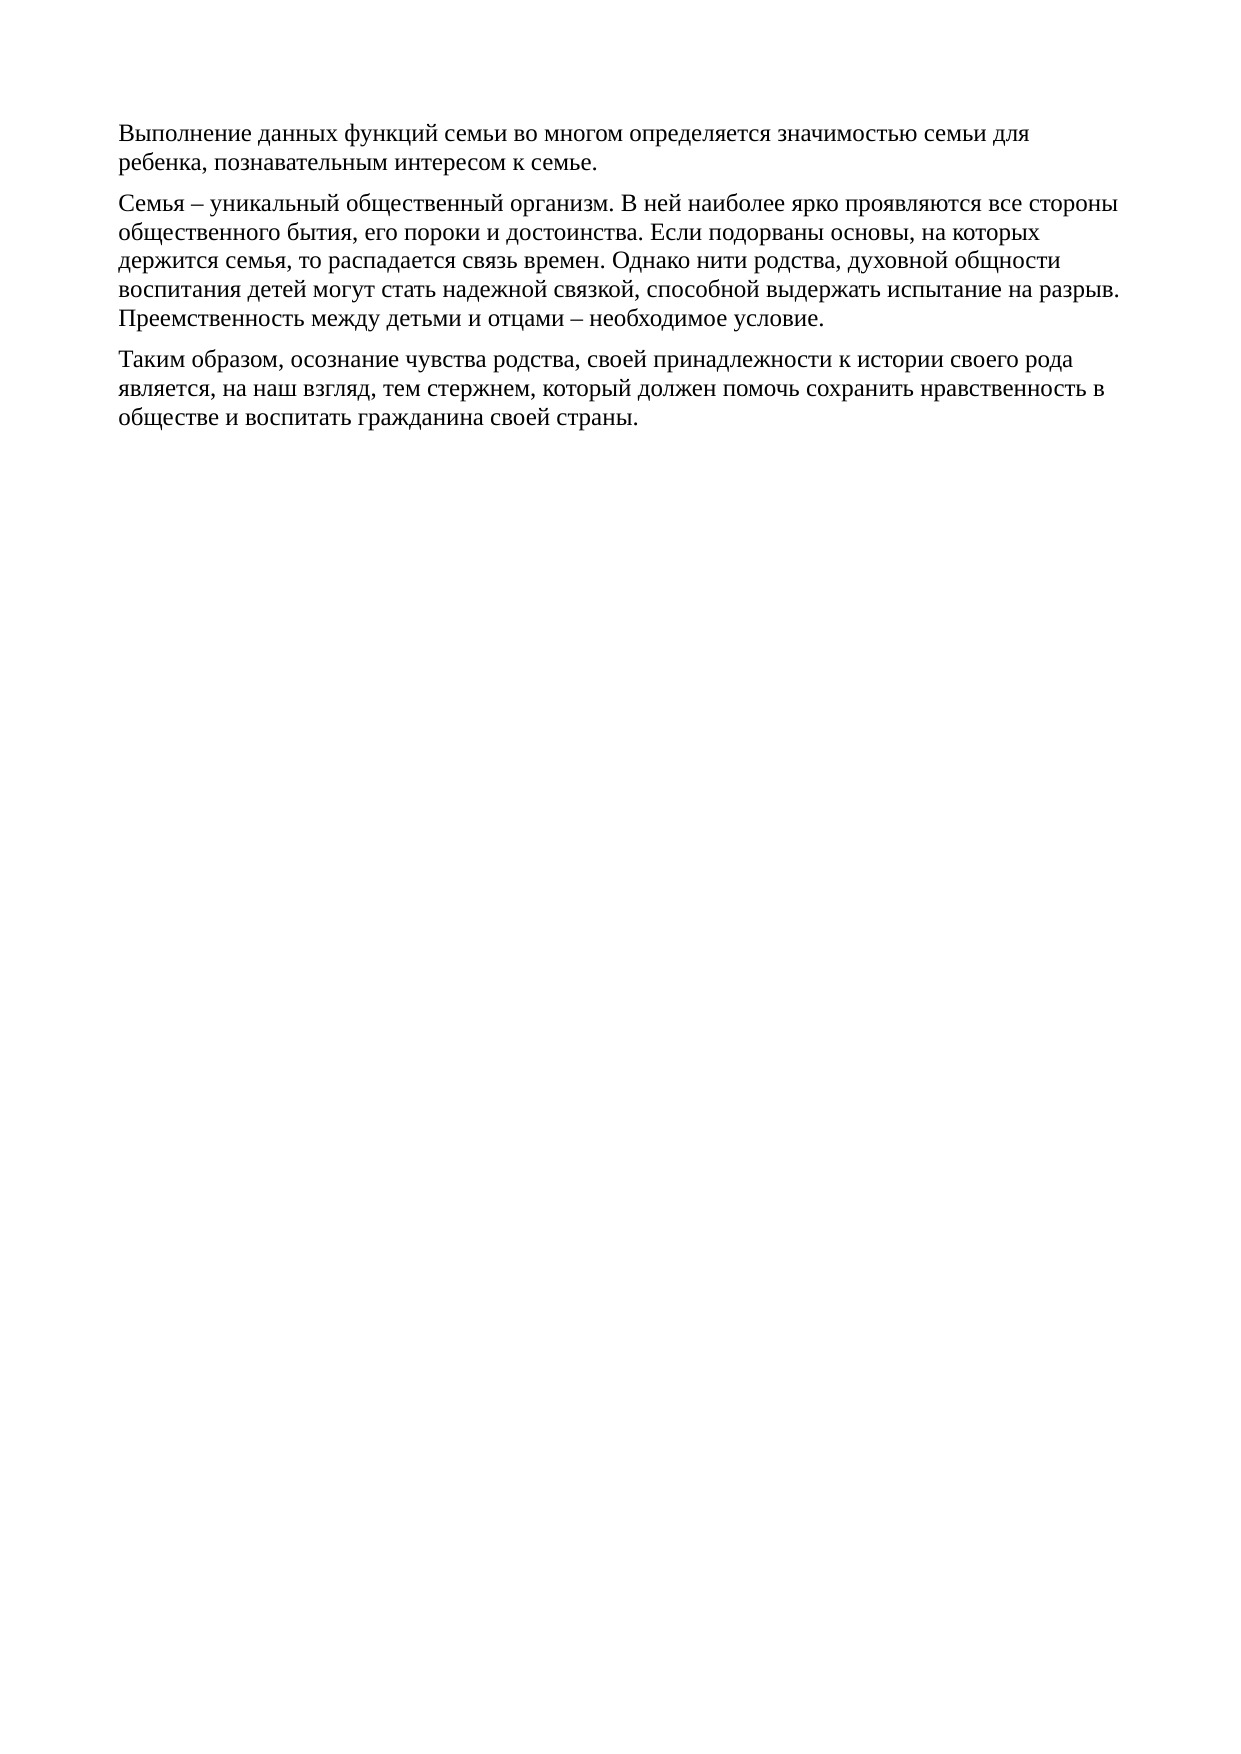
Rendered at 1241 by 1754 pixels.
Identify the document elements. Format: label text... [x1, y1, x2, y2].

text Таким образом, осознание чувства родства, своей принадлежности к истории своего рода является, на наш взгляд, тем стержнем, который должен помочь сохранить нравственность в обществе и воспитать гражданина своей страны. [118, 344, 1122, 431]
text Семья – уникальный общественный организм. В ней наиболее ярко проявляются все стороны общественного бытия, его пороки и достоинства. Если подорваны основы, на которых держится семья, то распадается связь времен. Однако нити родства, духовной общности воспитания детей могут стать надежной связкой, способной выдержать испытание на разрыв. Преемственность между детьми и отцами – необходимое условие. [118, 188, 1122, 332]
text Выполнение данных функций семьи во многом определяется значимостью семьи для ребенка, познавательным интересом к семье. [118, 118, 1122, 176]
